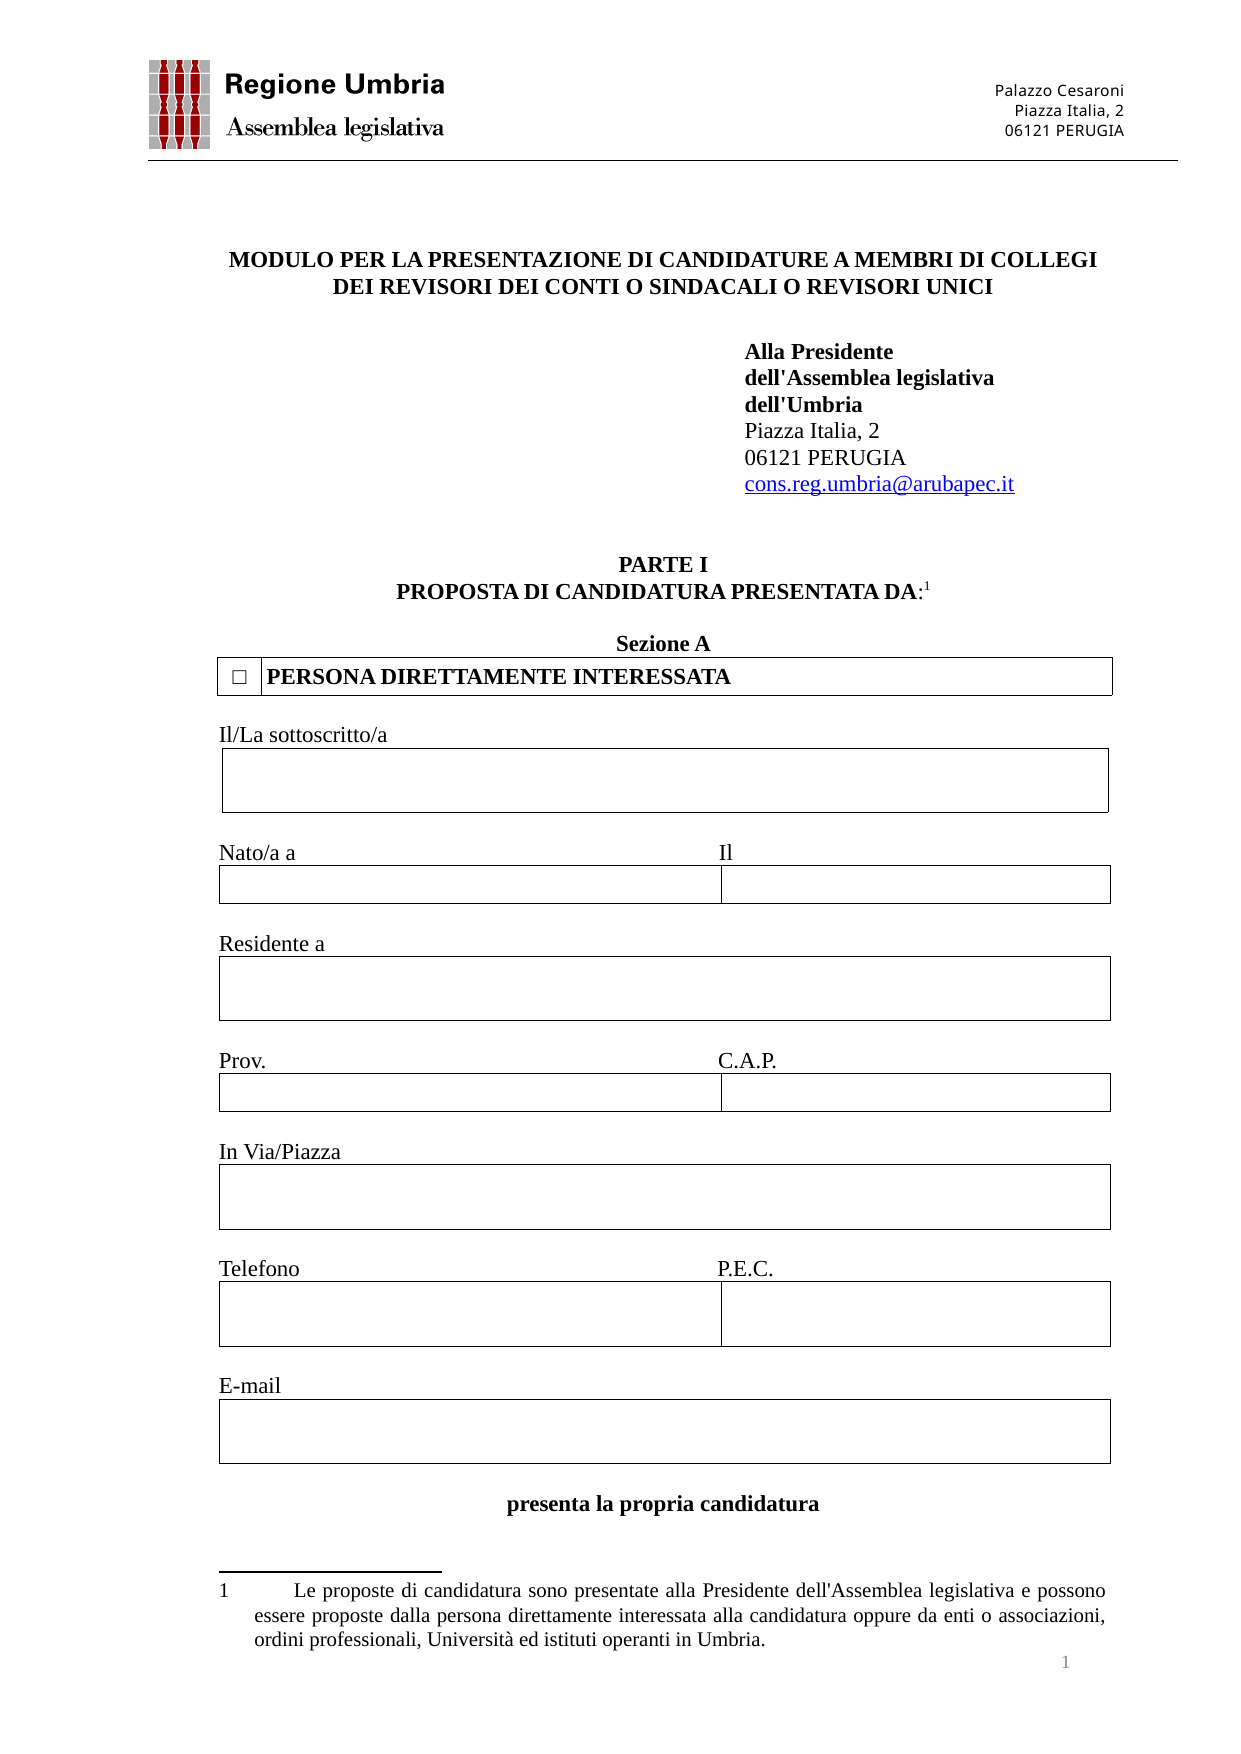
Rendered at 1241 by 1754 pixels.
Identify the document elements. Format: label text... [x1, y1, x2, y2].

text E-mail [219, 1372, 1107, 1399]
text dell'Assemblea legislativa dell'Umbria [744, 364, 1107, 417]
text Sezione A [219, 630, 1107, 657]
table_header [722, 1074, 1110, 1111]
table_header [722, 1282, 1110, 1346]
table_header □ [218, 658, 261, 695]
picture [150, 60, 443, 149]
text Piazza Italia, 2 [744, 417, 1107, 443]
table_header [220, 1074, 721, 1111]
text PARTE I [219, 551, 1107, 578]
text Il/La sottoscritto/a [219, 721, 1107, 748]
text 06121 PERUGIA [744, 443, 1107, 470]
text cons.reg.umbria@arubapec.it [744, 470, 1107, 496]
text Prov. C.A.P. [219, 1047, 1107, 1073]
table_header PERSONA DIRETTAMENTE INTERESSATA [262, 658, 1112, 695]
table_header [722, 866, 1110, 903]
text Residente a [219, 929, 1107, 956]
table_header [220, 866, 721, 903]
table_header [220, 1165, 1110, 1228]
text presenta la propria candidatura [219, 1490, 1107, 1516]
text Alla Presidente [744, 338, 1107, 364]
table_header [223, 749, 1108, 812]
text In Via/Piazza [219, 1138, 1107, 1164]
text Le proposte di candidatura sono presentate alla Presidente dell'Assemblea legislativa e possono essere proposte dalla persona direttamente interessata alla candidatura oppure da enti o associazioni, ordini professionali, Università ed istituti operanti in Umbria. [219, 1578, 1107, 1651]
text PROPOSTA DI CANDIDATURA PRESENTATA DA: [219, 578, 1107, 604]
table_header [220, 957, 1110, 1020]
table_header [220, 1400, 1110, 1463]
text Nato/a a Il [219, 839, 1107, 865]
text Telefono P.E.C. [219, 1255, 1107, 1281]
text MODULO PER LA PRESENTAZIONE DI CANDIDATURE A MEMBRI DI COLLEGI DEI REVISORI DEI CONTI O SINDACALI O REVISORI UNICI [219, 247, 1107, 299]
table_header [220, 1282, 721, 1346]
